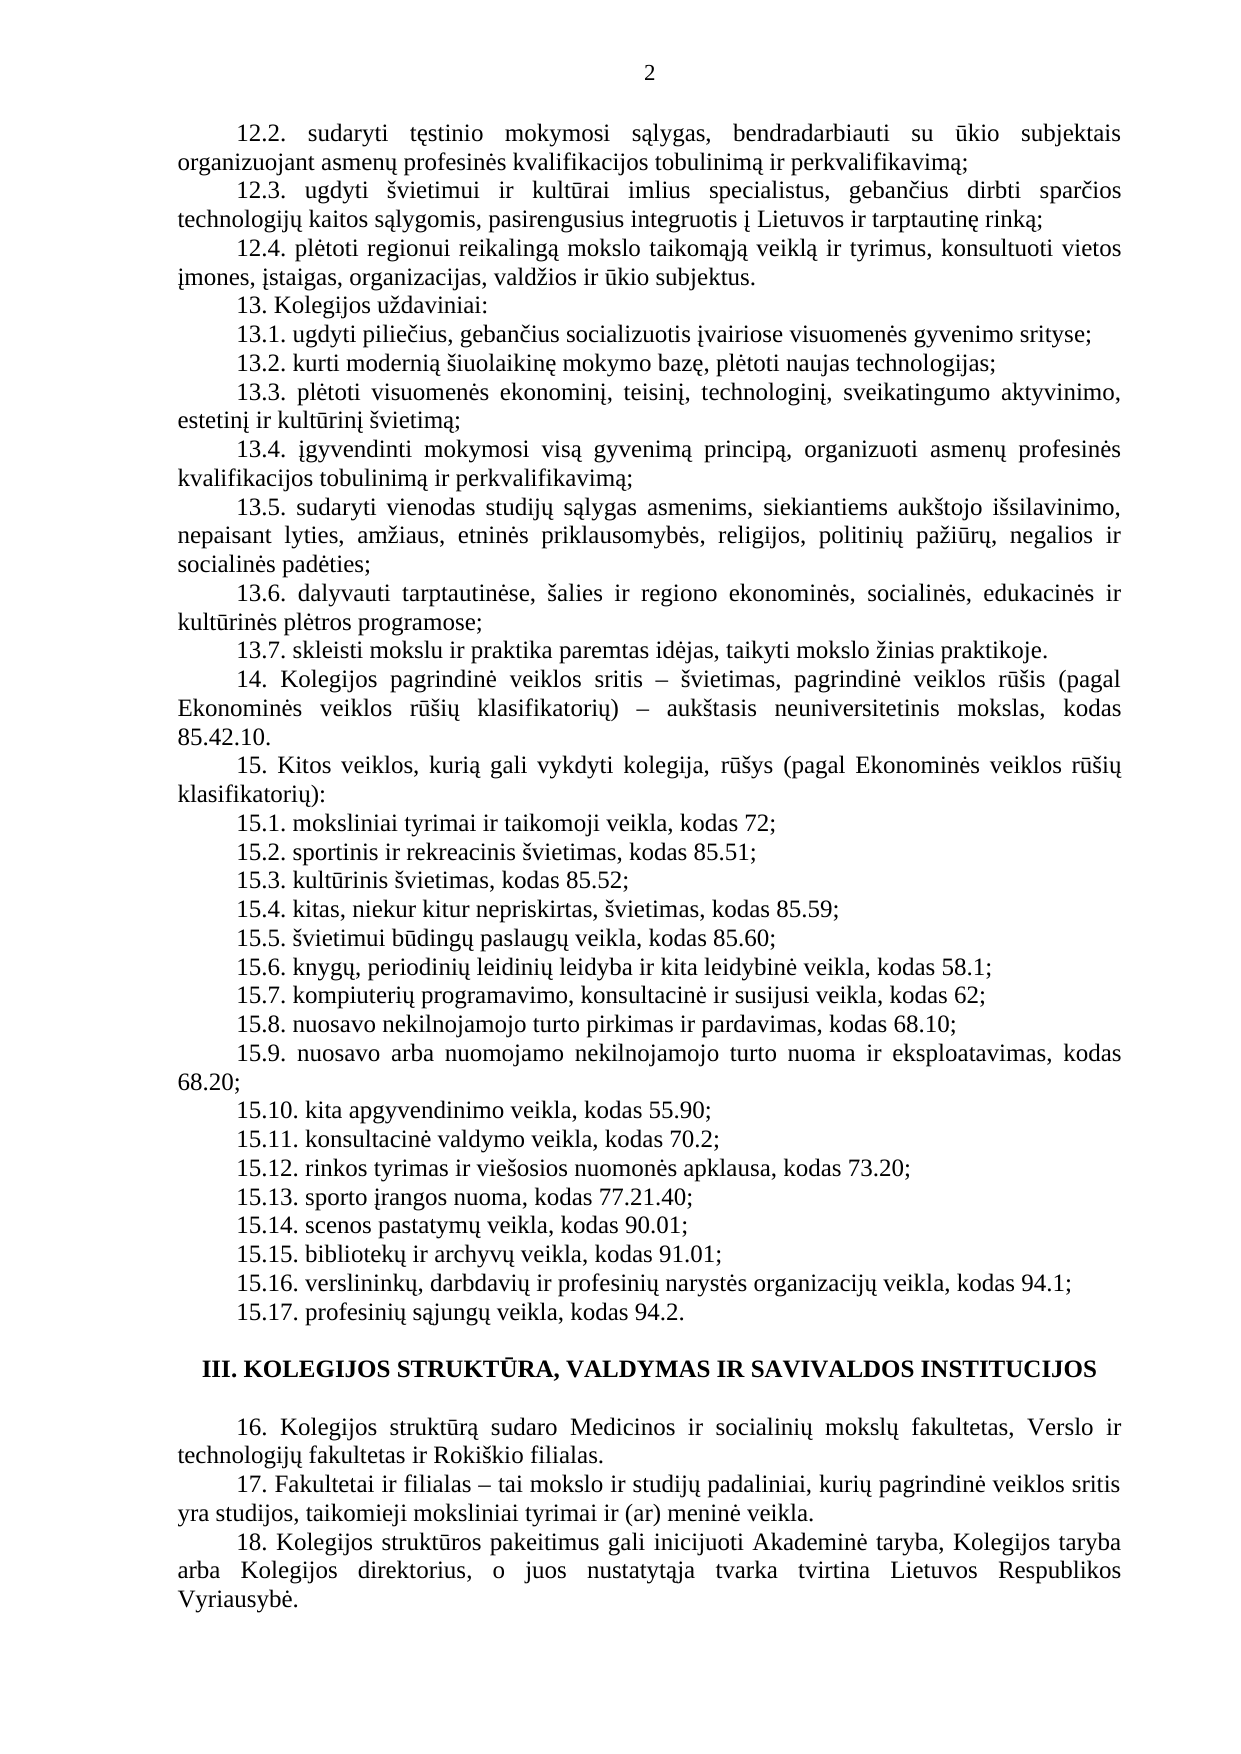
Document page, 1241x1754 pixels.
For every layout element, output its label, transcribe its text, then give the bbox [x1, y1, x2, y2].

text 15.3. kultūrinis švietimas, kodas 85.52; [177, 866, 1122, 894]
text 15.10. kita apgyvendinimo veikla, kodas 55.90; [177, 1096, 1122, 1124]
text 15.17. profesinių sąjungų veikla, kodas 94.2. [177, 1297, 1122, 1326]
text 15.9. nuosavo arba nuomojamo nekilnojamojo turto nuoma ir eksploatavimas, kodas 68.20; [177, 1038, 1122, 1096]
text 15.7. kompiuterių programavimo, konsultacinė ir susijusi veikla, kodas 62; [177, 981, 1122, 1009]
text 15.11. konsultacinė valdymo veikla, kodas 70.2; [177, 1124, 1122, 1153]
text 13. Kolegijos uždaviniai: [177, 291, 1122, 319]
text 15.4. kitas, niekur kitur nepriskirtas, švietimas, kodas 85.59; [177, 894, 1122, 923]
text 15.5. švietimui būdingų paslaugų veikla, kodas 85.60; [177, 923, 1122, 952]
text 15.2. sportinis ir rekreacinis švietimas, kodas 85.51; [177, 837, 1122, 866]
text 12.3. ugdyti švietimui ir kultūrai imlius specialistus, gebančius dirbti sparčios technologijų kaitos sąlygomis, pasirengusius integruotis į Lietuvos ir tarptautinę rinką; [177, 176, 1122, 233]
text 15.1. moksliniai tyrimai ir taikomoji veikla, kodas 72; [177, 808, 1122, 837]
text 14. Kolegijos pagrindinė veiklos sritis – švietimas, pagrindinė veiklos rūšis (pagal Ekonominės veiklos rūšių klasifikatorių) – aukštasis neuniversitetinis mokslas, kodas 85.42.10. [177, 664, 1122, 751]
text 13.6. dalyvauti tarptautinėse, šalies ir regiono ekonominės, socialinės, edukacinės ir kultūrinės plėtros programose; [177, 578, 1122, 636]
text 13.7. skleisti mokslu ir praktika paremtas idėjas, taikyti mokslo žinias praktikoje. [177, 636, 1122, 664]
text 15.16. verslininkų, darbdavių ir profesinių narystės organizacijų veikla, kodas 94.1; [177, 1268, 1122, 1297]
text 15.6. knygų, periodinių leidinių leidyba ir kita leidybinė veikla, kodas 58.1; [177, 952, 1122, 981]
text 15.13. sporto įrangos nuoma, kodas 77.21.40; [177, 1182, 1122, 1211]
text 15.15. bibliotekų ir archyvų veikla, kodas 91.01; [177, 1239, 1122, 1268]
text 16. Kolegijos struktūrą sudaro Medicinos ir socialinių mokslų fakultetas, Verslo ir technologijų fakultetas ir Rokiškio filialas. [177, 1412, 1122, 1469]
text III. KOLEGIJOS STRUKTŪRA, VALDYMAS IR SAVIVALDOS INSTITUCIJOS [177, 1354, 1122, 1383]
text 12.2. sudaryti tęstinio mokymosi sąlygas, bendradarbiauti su ūkio subjektais organizuojant asmenų profesinės kvalifikacijos tobulinimą ir perkvalifikavimą; [177, 118, 1122, 176]
text 15.8. nuosavo nekilnojamojo turto pirkimas ir pardavimas, kodas 68.10; [177, 1009, 1122, 1038]
text 17. Fakultetai ir filialas – tai mokslo ir studijų padaliniai, kurių pagrindinė veiklos sritis yra studijos, taikomieji moksliniai tyrimai ir (ar) meninė veikla. [177, 1469, 1122, 1527]
text 13.2. kurti modernią šiuolaikinę mokymo bazę, plėtoti naujas technologijas; [177, 348, 1122, 377]
text 15. Kitos veiklos, kurią gali vykdyti kolegija, rūšys (pagal Ekonominės veiklos rūšių klasifikatorių): [177, 751, 1122, 808]
text 13.3. plėtoti visuomenės ekonominį, teisinį, technologinį, sveikatingumo aktyvinimo, estetinį ir kultūrinį švietimą; [177, 377, 1122, 434]
text 15.12. rinkos tyrimas ir viešosios nuomonės apklausa, kodas 73.20; [177, 1153, 1122, 1182]
text 13.5. sudaryti vienodas studijų sąlygas asmenims, siekiantiems aukštojo išsilavinimo, nepaisant lyties, amžiaus, etninės priklausomybės, religijos, politinių pažiūrų, negalios ir socialinės padėties; [177, 492, 1122, 578]
text 13.4. įgyvendinti mokymosi visą gyvenimą principą, organizuoti asmenų profesinės kvalifikacijos tobulinimą ir perkvalifikavimą; [177, 434, 1122, 492]
text 18. Kolegijos struktūros pakeitimus gali inicijuoti Akademinė taryba, Kolegijos taryba arba Kolegijos direktorius, o juos nustatytąja tvarka tvirtina Lietuvos Respublikos Vyriausybė. [177, 1527, 1122, 1613]
text 13.1. ugdyti piliečius, gebančius socializuotis įvairiose visuomenės gyvenimo srityse; [177, 319, 1122, 348]
text 12.4. plėtoti regionui reikalingą mokslo taikomąją veiklą ir tyrimus, konsultuoti vietos įmones, įstaigas, organizacijas, valdžios ir ūkio subjektus. [177, 233, 1122, 291]
text 15.14. scenos pastatymų veikla, kodas 90.01; [177, 1211, 1122, 1239]
